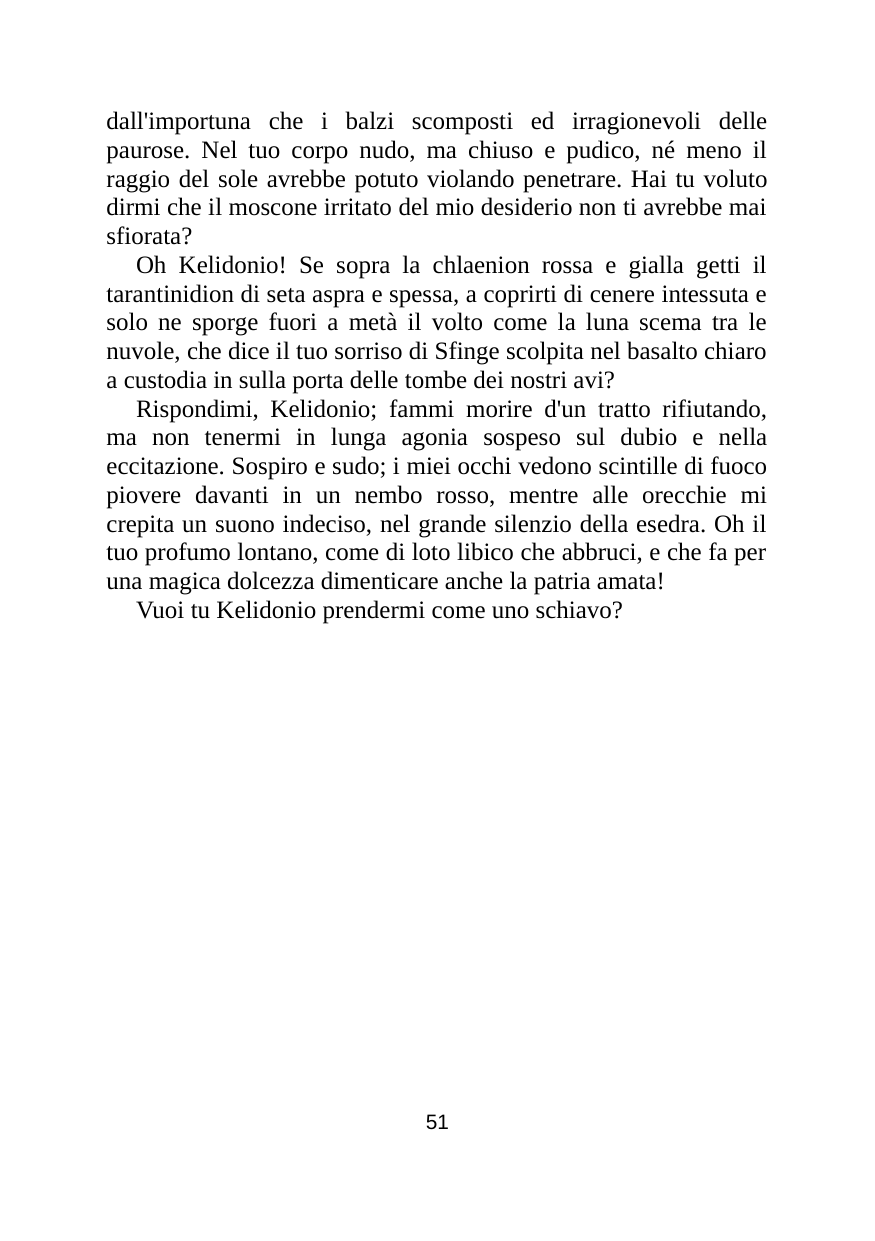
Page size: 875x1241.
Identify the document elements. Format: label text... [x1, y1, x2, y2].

text Rispondimi, Kelidonio; fammi morire d'un tratto rifiutando, ma non tenermi in lunga agonia sospeso sul dubio e nella eccitazione. Sospiro e sudo; i miei occhi vedono scintille di fuoco piovere davanti in un nembo rosso, mentre alle orecchie mi crepita un suono indeciso, nel grande silenzio della esedra. Oh il tuo profumo lontano, come di loto libico che abbruci, e che fa per una magica dolcezza dimenticare anche la patria amata! [106, 394, 768, 595]
text Vuoi tu Kelidonio prendermi come uno schiavo? [106, 595, 768, 624]
text Oh Kelidonio! Se sopra la chlaenion rossa e gialla getti il tarantinidion di seta aspra e spessa, a coprirti di cenere intessuta e solo ne sporge fuori a metà il volto come la luna scema tra le nuvole, che dice il tuo sorriso di Sfinge scolpita nel basalto chiaro a custodia in sulla porta delle tombe dei nostri avi? [106, 250, 768, 394]
text dall'importuna che i balzi scomposti ed irragionevoli delle paurose. Nel tuo corpo nudo, ma chiuso e pudico, né meno il raggio del sole avrebbe potuto violando penetrare. Hai tu voluto dirmi che il moscone irritato del mio desiderio non ti avrebbe mai sfiorata? [106, 106, 768, 250]
